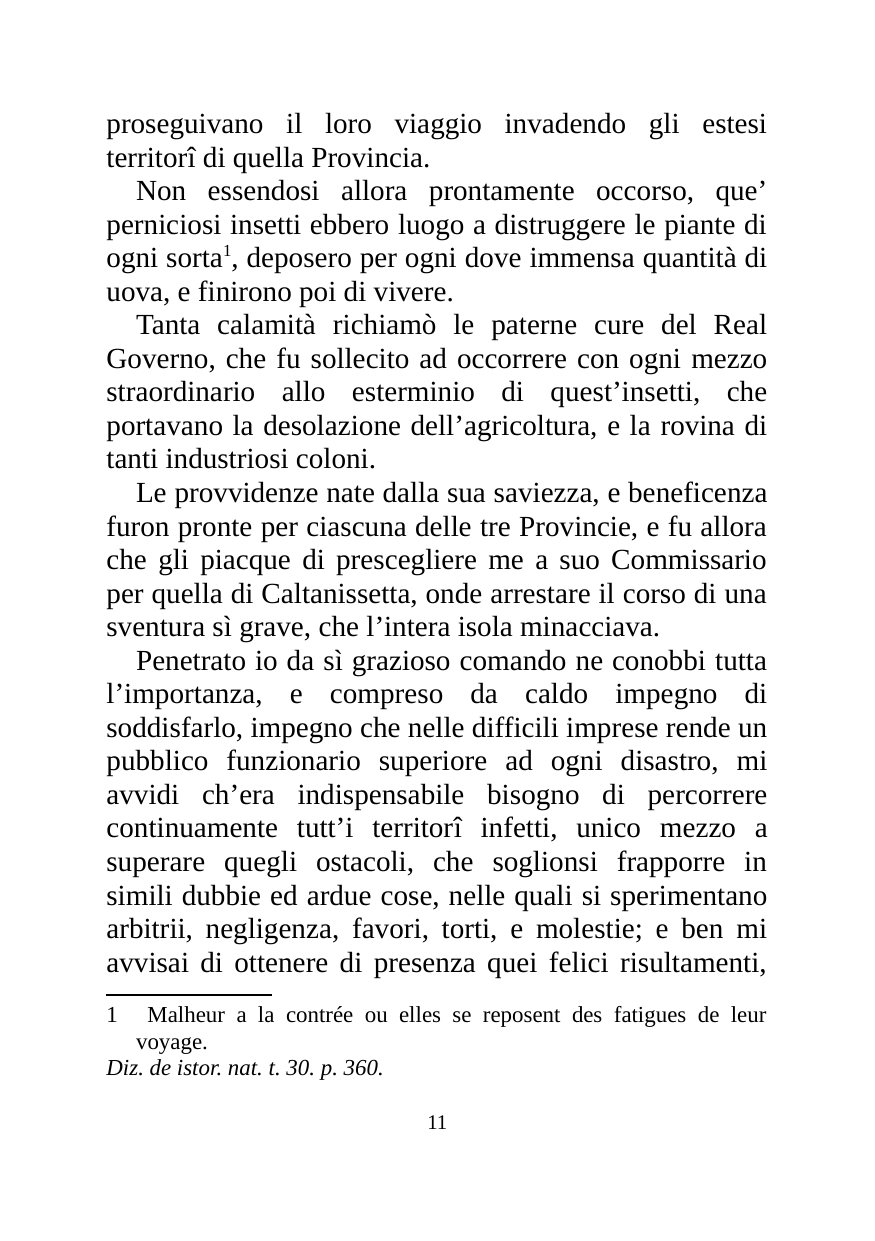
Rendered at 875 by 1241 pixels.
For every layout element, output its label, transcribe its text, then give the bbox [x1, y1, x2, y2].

text proseguivano il loro viaggio invadendo gli estesi territorî di quella Provincia. [106, 106, 768, 173]
text Malheur a la contrée ou elles se reposent des fatigues de leur voyage. [106, 1001, 768, 1054]
text Le provvidenze nate dalla sua saviezza, e beneficenza furon pronte per ciascuna delle tre Provincie, e fu allora che gli piacque di prescegliere me a suo Commissario per quella di Caltanissetta, onde arrestare il corso di una sventura sì grave, che l’intera isola minacciava. [106, 475, 768, 643]
text Non essendosi allora prontamente occorso, que’ perniciosi insetti ebbero luogo a distruggere le piante di ogni sorta, deposero per ogni dove immensa quantità di uova, e finirono poi di vivere. [106, 173, 768, 307]
text Diz. de istor. nat. t. 30. p. 360. [106, 1054, 768, 1080]
text Tanta calamità richiamò le paterne cure del Real Governo, che fu sollecito ad occorrere con ogni mezzo straordinario allo esterminio di quest’insetti, che portavano la desolazione dell’agricoltura, e la rovina di tanti industriosi coloni. [106, 307, 768, 475]
text Penetrato io da sì grazioso comando ne conobbi tutta l’importanza, e compreso da caldo impegno di soddisfarlo, impegno che nelle difficili imprese rende un pubblico funzionario superiore ad ogni disastro, mi avvidi ch’era indispensabile bisogno di percorrere continuamente tutt’i territorî infetti, unico mezzo a superare quegli ostacoli, che soglionsi frapporre in simili dubbie ed ardue cose, nelle quali si sperimentano arbitrii, negligenza, favori, torti, e molestie; e ben mi avvisai di ottenere di presenza quei felici risultamenti, [106, 643, 768, 978]
